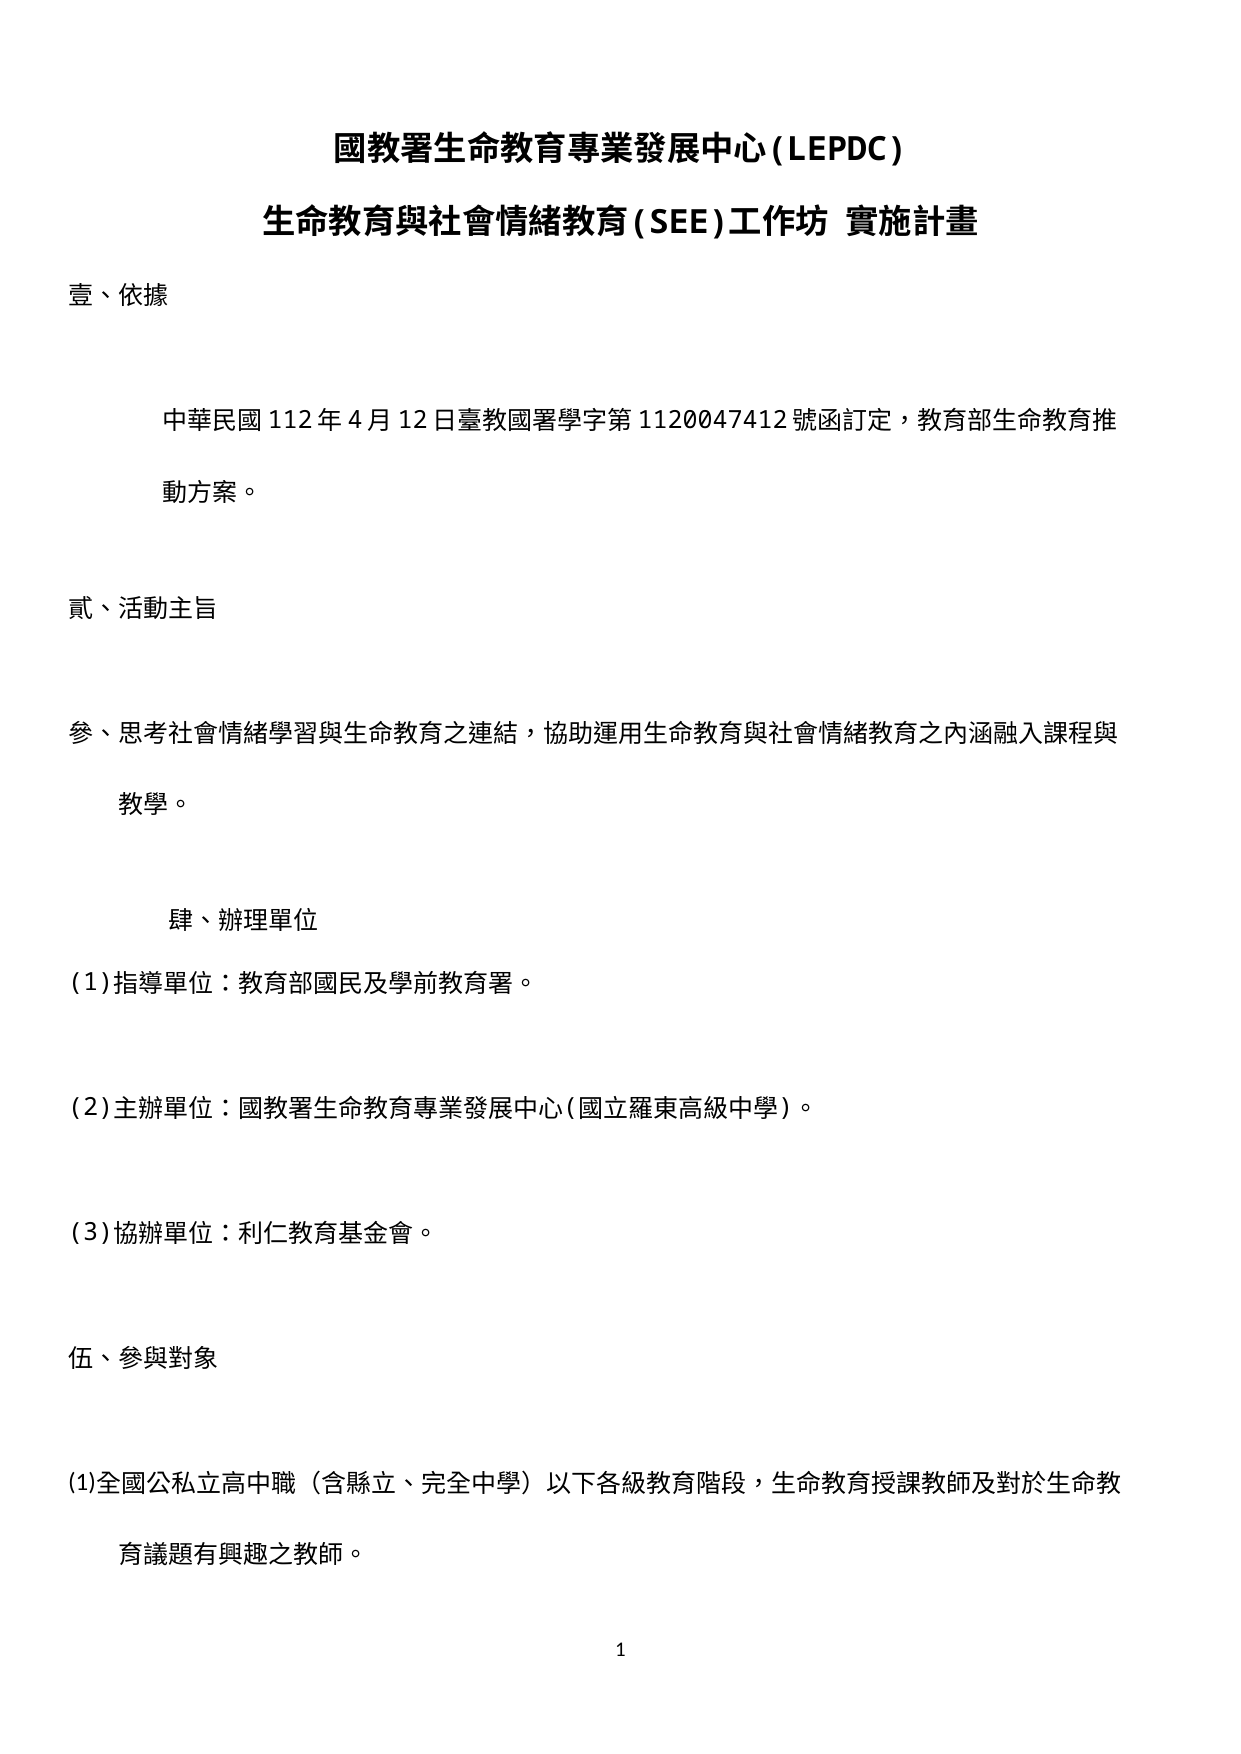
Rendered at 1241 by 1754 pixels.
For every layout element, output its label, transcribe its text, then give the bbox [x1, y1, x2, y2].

list 協辦單位：利仁教育基金會。 [68, 1189, 1122, 1252]
list 辦理單位 [168, 877, 1122, 939]
list 主辦單位：國教署生命教育專業發展中心(國立羅東高級中學)。 [68, 1064, 1122, 1127]
list 活動主旨 [68, 564, 1122, 627]
list 指導單位：教育部國民及學前教育署。 [68, 939, 1122, 1002]
list 全國公私立高中職（含縣立、完全中學）以下各級教育階段，生命教育授課教師及對於生命教育議題有興趣之教師。 [68, 1439, 1122, 1574]
list 思考社會情緒學習與生命教育之連結，協助運用生命教育與社會情緒教育之內涵融入課程與教學。 [68, 689, 1122, 824]
list 參與對象 [68, 1314, 1122, 1377]
list 依據 [68, 252, 1122, 314]
text 中華民國112年4月12日臺教國署學字第1120047412號函訂定，教育部生命教育推動方案。 [162, 377, 1122, 511]
